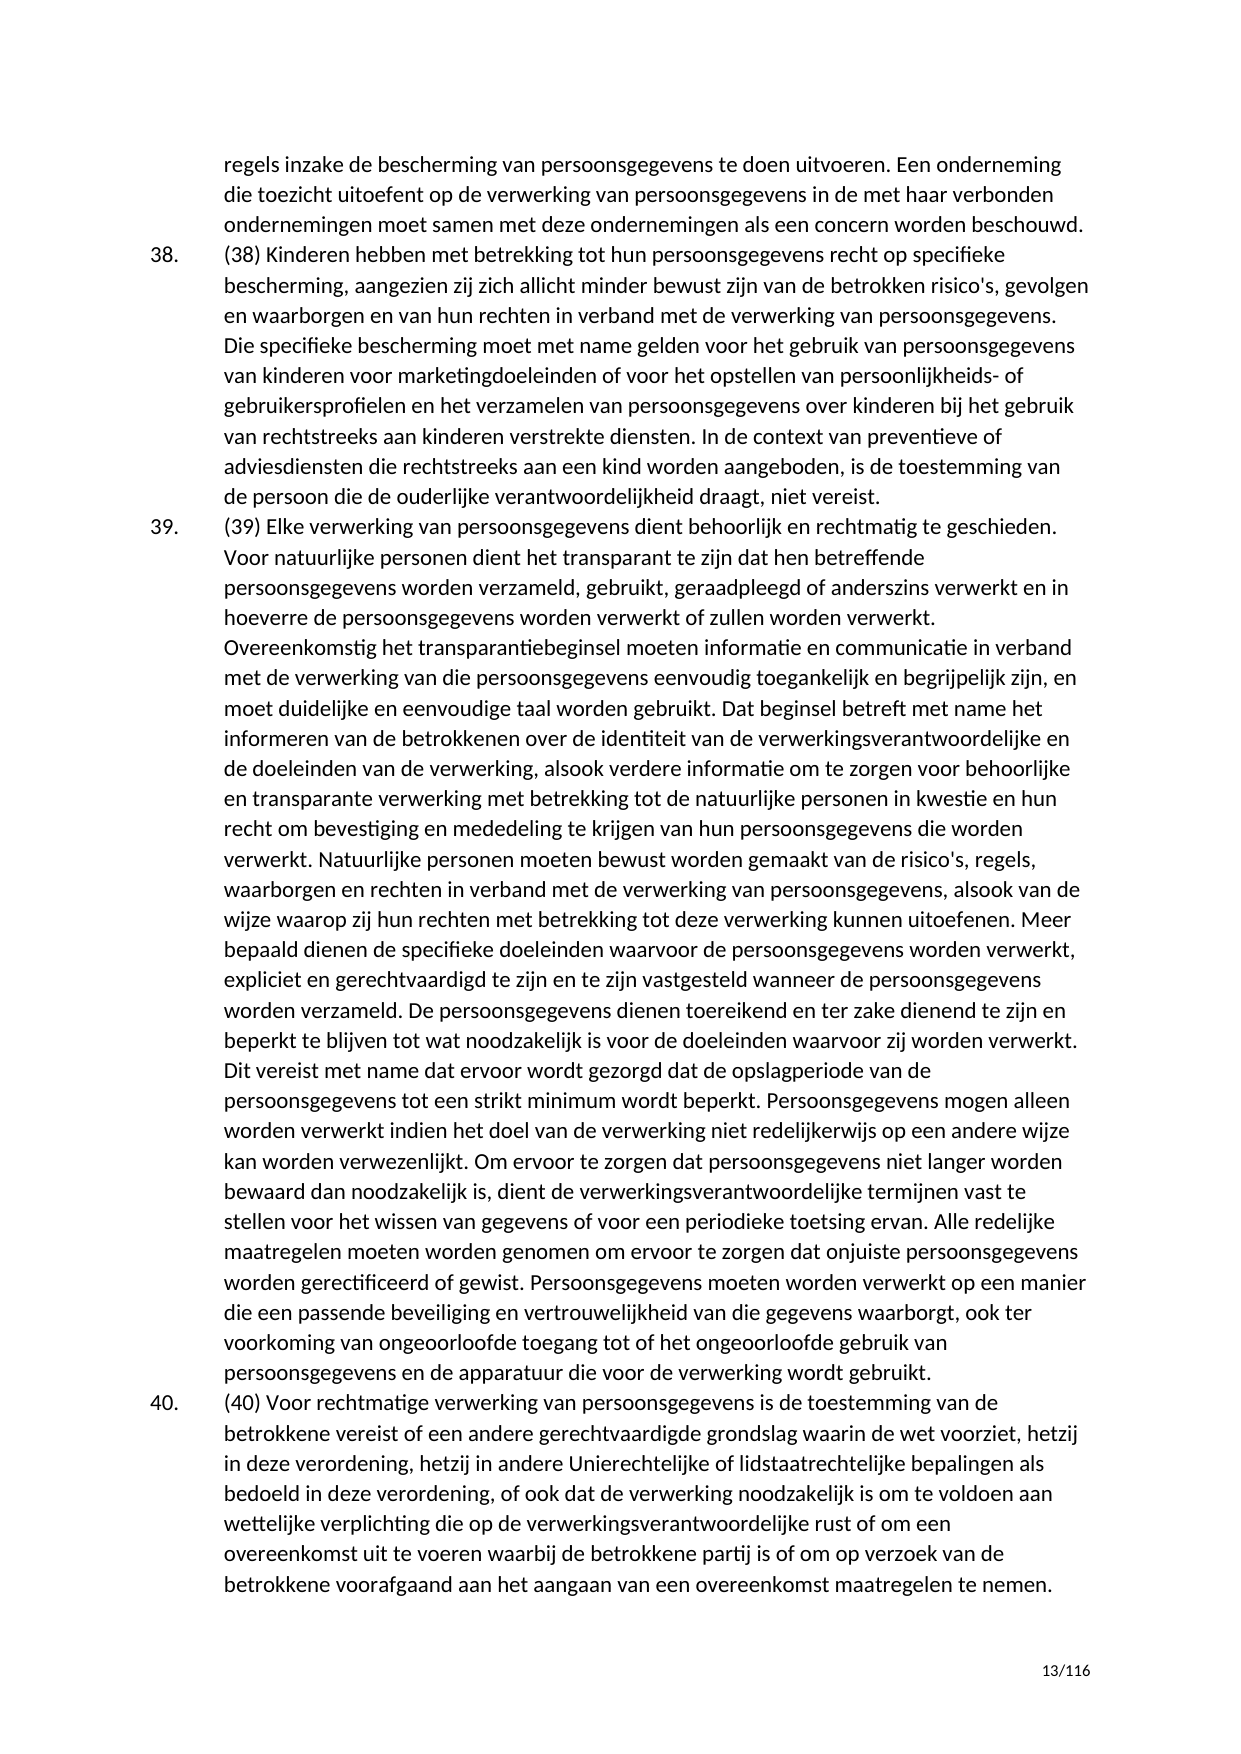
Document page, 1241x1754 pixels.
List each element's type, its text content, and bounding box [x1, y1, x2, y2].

list (38) Kinderen hebben met betrekking tot hun persoonsgegevens recht op specifieke bescherming, aangezien zij zich allicht minder bewust zijn van de betrokken risico's, gevolgen en waarborgen en van hun rechten in verband met de verwerking van persoonsgegevens. Die specifieke bescherming moet met name gelden voor het gebruik van persoonsgegevens van kinderen voor marketingdoeleinden of voor het opstellen van persoonlijkheids- of gebruikersprofielen en het verzamelen van persoonsgegevens over kinderen bij het gebruik van rechtstreeks aan kinderen verstrekte diensten. In de context van preventieve of adviesdiensten die rechtstreeks aan een kind worden aangeboden, is de toestemming van de persoon die de ouderlijke verantwoordelijkheid draagt, niet vereist. [150, 241, 1090, 510]
list regels inzake de bescherming van persoonsgegevens te doen uitvoeren. Een onderneming die toezicht uitoefent op de verwerking van persoonsgegevens in de met haar verbonden ondernemingen moet samen met deze ondernemingen als een concern worden beschouwd. [150, 150, 1090, 238]
list (40) Voor rechtmatige verwerking van persoonsgegevens is de toestemming van de betrokkene vereist of een andere gerechtvaardigde grondslag waarin de wet voorziet, hetzij in deze verordening, hetzij in andere Unierechtelijke of lidstaatrechtelijke bepalingen als bedoeld in deze verordening, of ook dat de verwerking noodzakelijk is om te voldoen aan wettelijke verplichting die op de verwerkingsverantwoordelijke rust of om een overeenkomst uit te voeren waarbij de betrokkene partij is of om op verzoek van de betrokkene voorafgaand aan het aangaan van een overeenkomst maatregelen te nemen. [150, 1388, 1090, 1598]
list (39) Elke verwerking van persoonsgegevens dient behoorlijk en rechtmatig te geschieden. Voor natuurlijke personen dient het transparant te zijn dat hen betreffende persoonsgegevens worden verzameld, gebruikt, geraadpleegd of anderszins verwerkt en in hoeverre de persoonsgegevens worden verwerkt of zullen worden verwerkt. Overeenkomstig het transparantiebeginsel moeten informatie en communicatie in verband met de verwerking van die persoonsgegevens eenvoudig toegankelijk en begrijpelijk zijn, en moet duidelijke en eenvoudige taal worden gebruikt. Dat beginsel betreft met name het informeren van de betrokkenen over de identiteit van de verwerkingsverantwoordelijke en de doeleinden van de verwerking, alsook verdere informatie om te zorgen voor behoorlijke en transparante verwerking met betrekking tot de natuurlijke personen in kwestie en hun recht om bevestiging en mededeling te krijgen van hun persoonsgegevens die worden verwerkt. Natuurlijke personen moeten bewust worden gemaakt van de risico's, regels, waarborgen en rechten in verband met de verwerking van persoonsgegevens, alsook van de wijze waarop zij hun rechten met betrekking tot deze verwerking kunnen uitoefenen. Meer bepaald dienen de specifieke doeleinden waarvoor de persoonsgegevens worden verwerkt, expliciet en gerechtvaardigd te zijn en te zijn vastgesteld wanneer de persoonsgegevens worden verzameld. De persoonsgegevens dienen toereikend en ter zake dienend te zijn en beperkt te blijven tot wat noodzakelijk is voor de doeleinden waarvoor zij worden verwerkt. Dit vereist met name dat ervoor wordt gezorgd dat de opslagperiode van de persoonsgegevens tot een strikt minimum wordt beperkt. Persoonsgegevens mogen alleen worden verwerkt indien het doel van de verwerking niet redelijkerwijs op een andere wijze kan worden verwezenlijkt. Om ervoor te zorgen dat persoonsgegevens niet langer worden bewaard dan noodzakelijk is, dient de verwerkingsverantwoordelijke termijnen vast te stellen voor het wissen van gegevens of voor een periodieke toetsing ervan. Alle redelijke maatregelen moeten worden genomen om ervoor te zorgen dat onjuiste persoonsgegevens worden gerectificeerd of gewist. Persoonsgegevens moeten worden verwerkt op een manier die een passende beveiliging en vertrouwelijkheid van die gegevens waarborgt, ook ter voorkoming van ongeoorloofde toegang tot of het ongeoorloofde gebruik van persoonsgegevens en de apparatuur die voor de verwerking wordt gebruikt. [150, 512, 1090, 1386]
